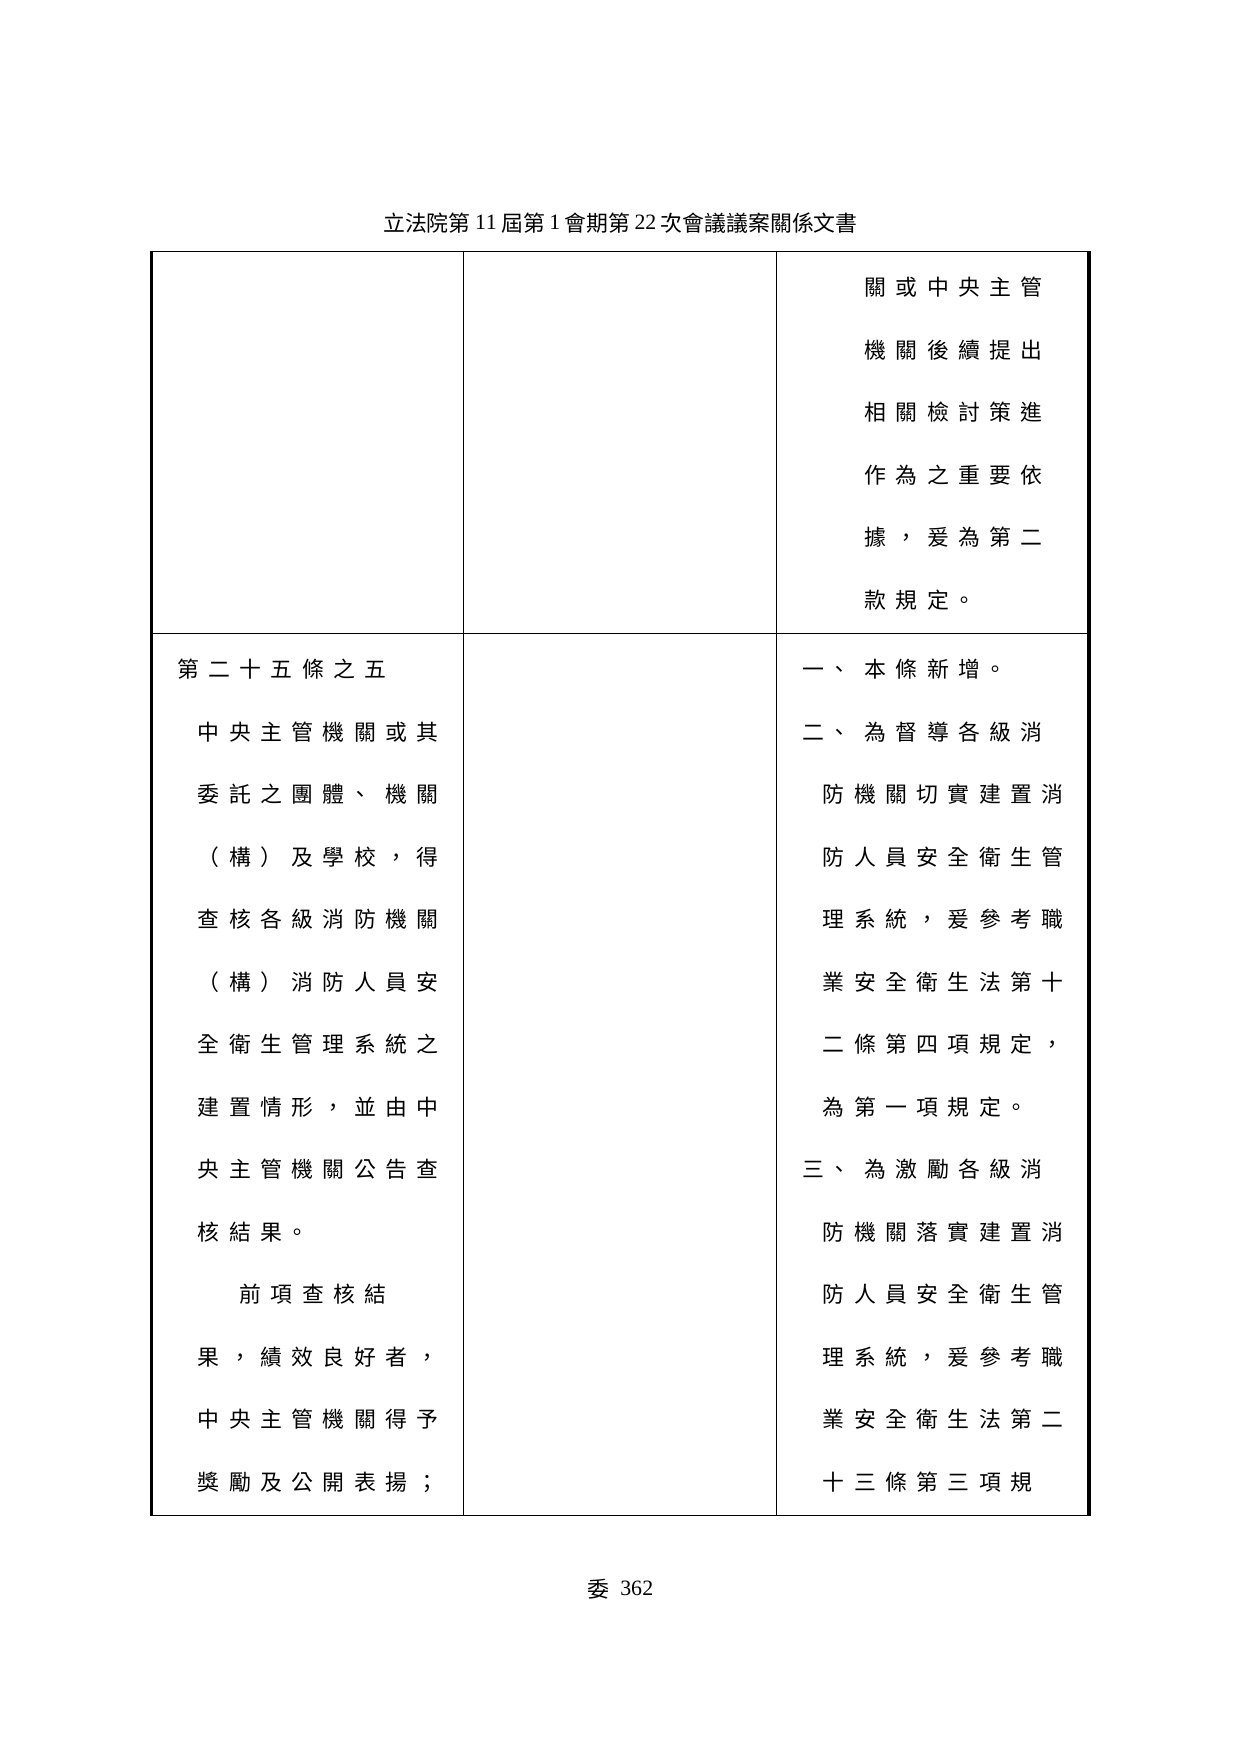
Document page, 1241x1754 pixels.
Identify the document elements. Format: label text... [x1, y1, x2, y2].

table_cell 關或中央主管機關後續提出相關檢討策進作為之重要依據，爰為第二款規定。 [777, 252, 1087, 633]
table_cell 一、本條新增。 二、為督導各級消防機關切實建置消防人員安全衛生管理系統，爰參考職業安全衛生法第十二條第四項規定，為第一項規定。 三、為激勵各級消防機關落實建置消防人員安全衛生管理系統，爰參考職業安全衛生法第二十三條第三項規 [777, 634, 1087, 1514]
table_cell [464, 252, 776, 633]
table_cell [153, 252, 463, 633]
table_cell [464, 634, 776, 1514]
table_cell 第二十五條之五 中央主管機關或其委託之團體、機關（構）及學校，得查核各級消防機關（構）消防人員安全衛生管理系統之建置情形，並由中央主管機關公告查核結果。 前項查核結果，績效良好者，中央主管機關得予獎勵及公開表揚； [153, 634, 463, 1514]
